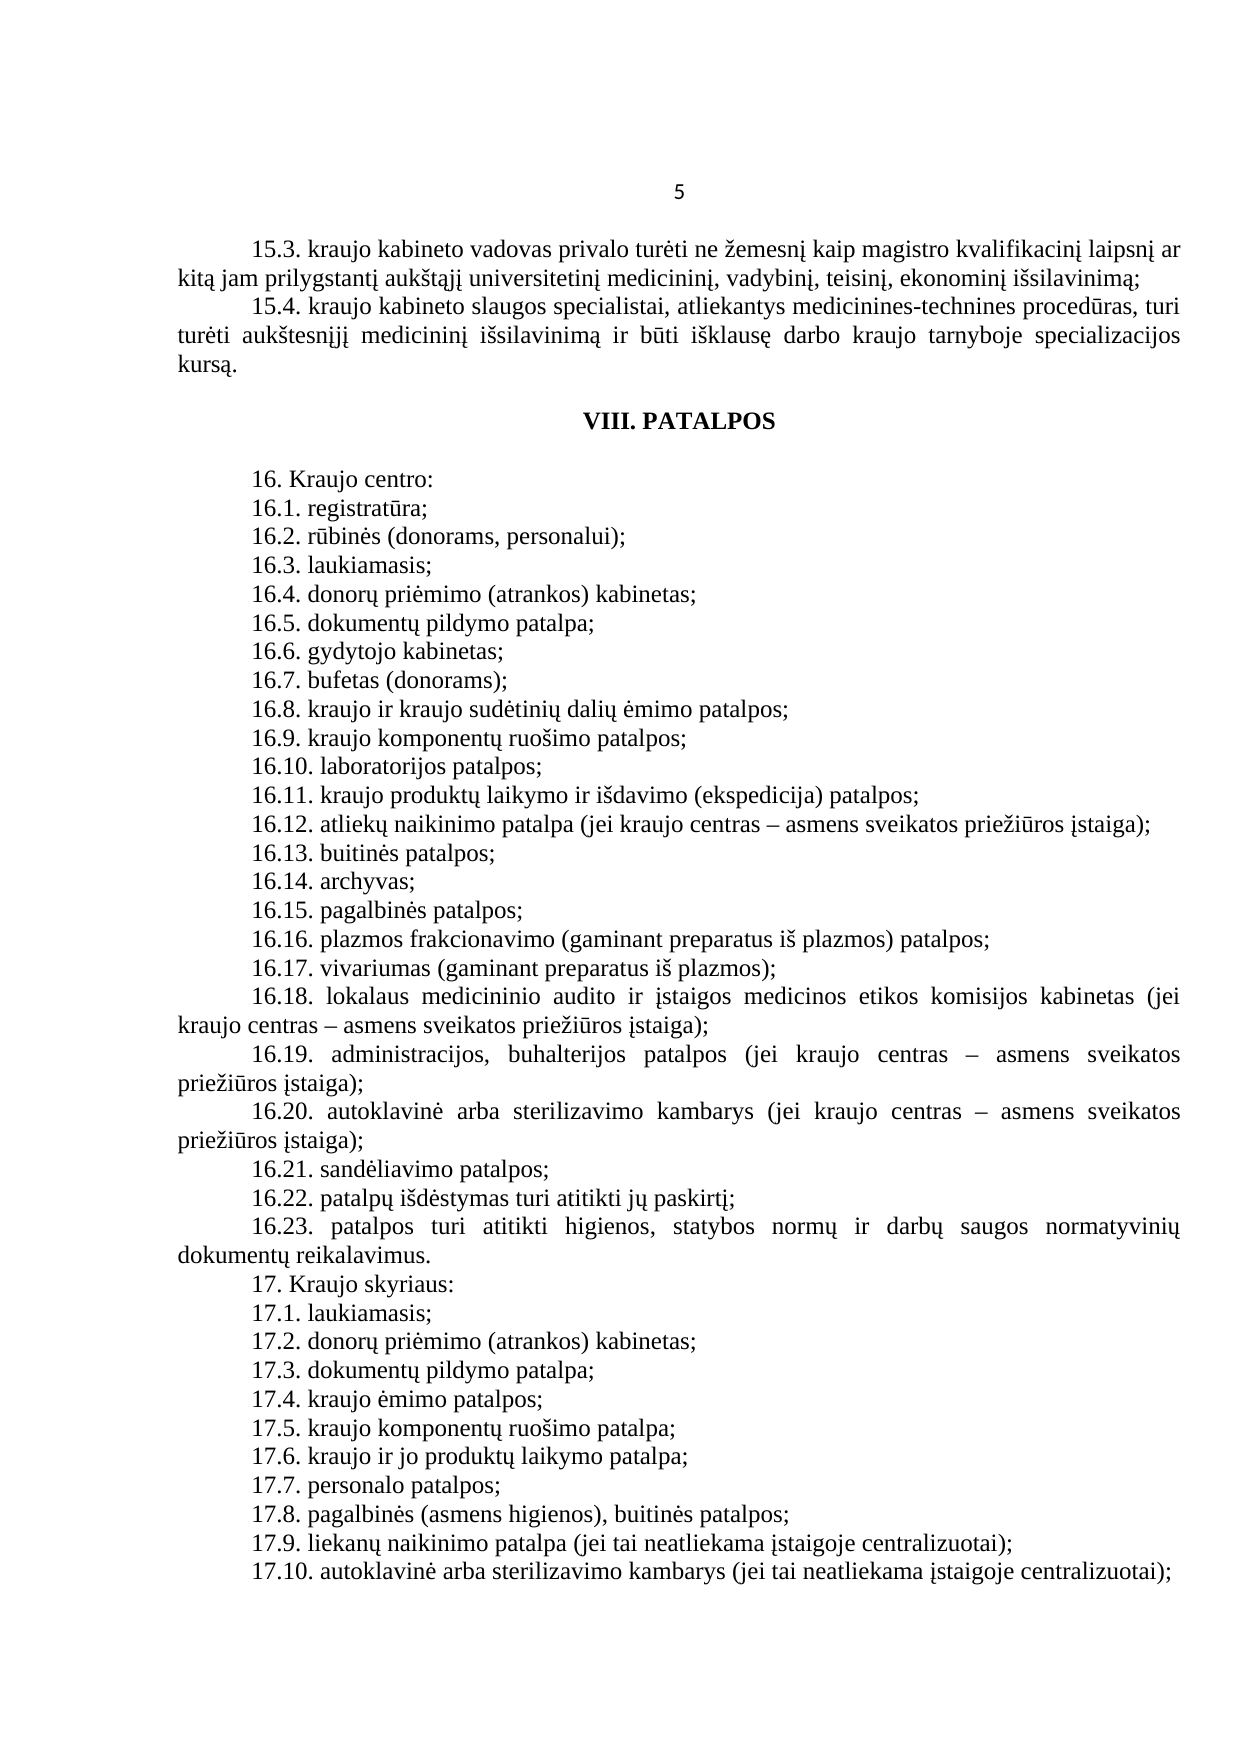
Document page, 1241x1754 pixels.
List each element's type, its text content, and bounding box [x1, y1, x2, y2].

text 16.6. gydytojo kabinetas; [177, 636, 1181, 665]
text 16.20. autoklavinė arba sterilizavimo kambarys (jei kraujo centras – asmens sveikatos priežiūros įstaiga); [177, 1096, 1181, 1154]
text 17. Kraujo skyriaus: [177, 1269, 1181, 1298]
text 16.12. atliekų naikinimo patalpa (jei kraujo centras – asmens sveikatos priežiūros įstaiga); [177, 809, 1181, 838]
text 16.5. dokumentų pildymo patalpa; [177, 608, 1181, 636]
text 16. Kraujo centro: [177, 464, 1181, 493]
text 16.4. donorų priėmimo (atrankos) kabinetas; [177, 579, 1181, 608]
text 16.3. laukiamasis; [177, 550, 1181, 579]
text 16.8. kraujo ir kraujo sudėtinių dalių ėmimo patalpos; [177, 694, 1181, 723]
text 17.3. dokumentų pildymo patalpa; [177, 1355, 1181, 1384]
text 17.10. autoklavinė arba sterilizavimo kambarys (jei tai neatliekama įstaigoje centralizuotai); [177, 1556, 1181, 1585]
text 15.4. kraujo kabineto slaugos specialistai, atliekantys medicinines-technines procedūras, turi turėti aukštesnįjį medicininį išsilavinimą ir būti išklausę darbo kraujo tarnyboje specializacijos kursą. [177, 291, 1181, 378]
text 17.4. kraujo ėmimo patalpos; [177, 1384, 1181, 1413]
text 16.7. bufetas (donorams); [177, 665, 1181, 694]
text 16.17. vivariumas (gaminant preparatus iš plazmos); [177, 953, 1181, 981]
text 16.10. laboratorijos patalpos; [177, 751, 1181, 780]
text 16.16. plazmos frakcionavimo (gaminant preparatus iš plazmos) patalpos; [177, 924, 1181, 953]
text 17.2. donorų priėmimo (atrankos) kabinetas; [177, 1326, 1181, 1355]
text 15.3. kraujo kabineto vadovas privalo turėti ne žemesnį kaip magistro kvalifikacinį laipsnį ar kitą jam prilygstantį aukštąjį universitetinį medicininį, vadybinį, teisinį, ekonominį išsilavinimą; [177, 234, 1181, 291]
text 17.9. liekanų naikinimo patalpa (jei tai neatliekama įstaigoje centralizuotai); [177, 1528, 1181, 1556]
text 17.1. laukiamasis; [177, 1298, 1181, 1326]
text 16.19. administracijos, buhalterijos patalpos (jei kraujo centras – asmens sveikatos priežiūros įstaiga); [177, 1039, 1181, 1096]
text 16.9. kraujo komponentų ruošimo patalpos; [177, 723, 1181, 751]
text 16.11. kraujo produktų laikymo ir išdavimo (ekspedicija) patalpos; [177, 780, 1181, 809]
text 17.8. pagalbinės (asmens higienos), buitinės patalpos; [177, 1499, 1181, 1528]
text 17.6. kraujo ir jo produktų laikymo patalpa; [177, 1441, 1181, 1470]
text VIII. PATALPOS [177, 406, 1181, 435]
text 16.13. buitinės patalpos; [177, 838, 1181, 866]
text 16.1. registratūra; [177, 493, 1181, 521]
text 17.5. kraujo komponentų ruošimo patalpa; [177, 1413, 1181, 1441]
text 17.7. personalo patalpos; [177, 1470, 1181, 1499]
text 16.23. patalpos turi atitikti higienos, statybos normų ir darbų saugos normatyvinių dokumentų reikalavimus. [177, 1211, 1181, 1269]
text 16.21. sandėliavimo patalpos; [177, 1154, 1181, 1183]
text 16.22. patalpų išdėstymas turi atitikti jų paskirtį; [177, 1183, 1181, 1211]
text 16.18. lokalaus medicininio audito ir įstaigos medicinos etikos komisijos kabinetas (jei kraujo centras – asmens sveikatos priežiūros įstaiga); [177, 981, 1181, 1039]
text 16.2. rūbinės (donorams, personalui); [177, 521, 1181, 550]
text 16.14. archyvas; [177, 866, 1181, 895]
text 16.15. pagalbinės patalpos; [177, 895, 1181, 924]
